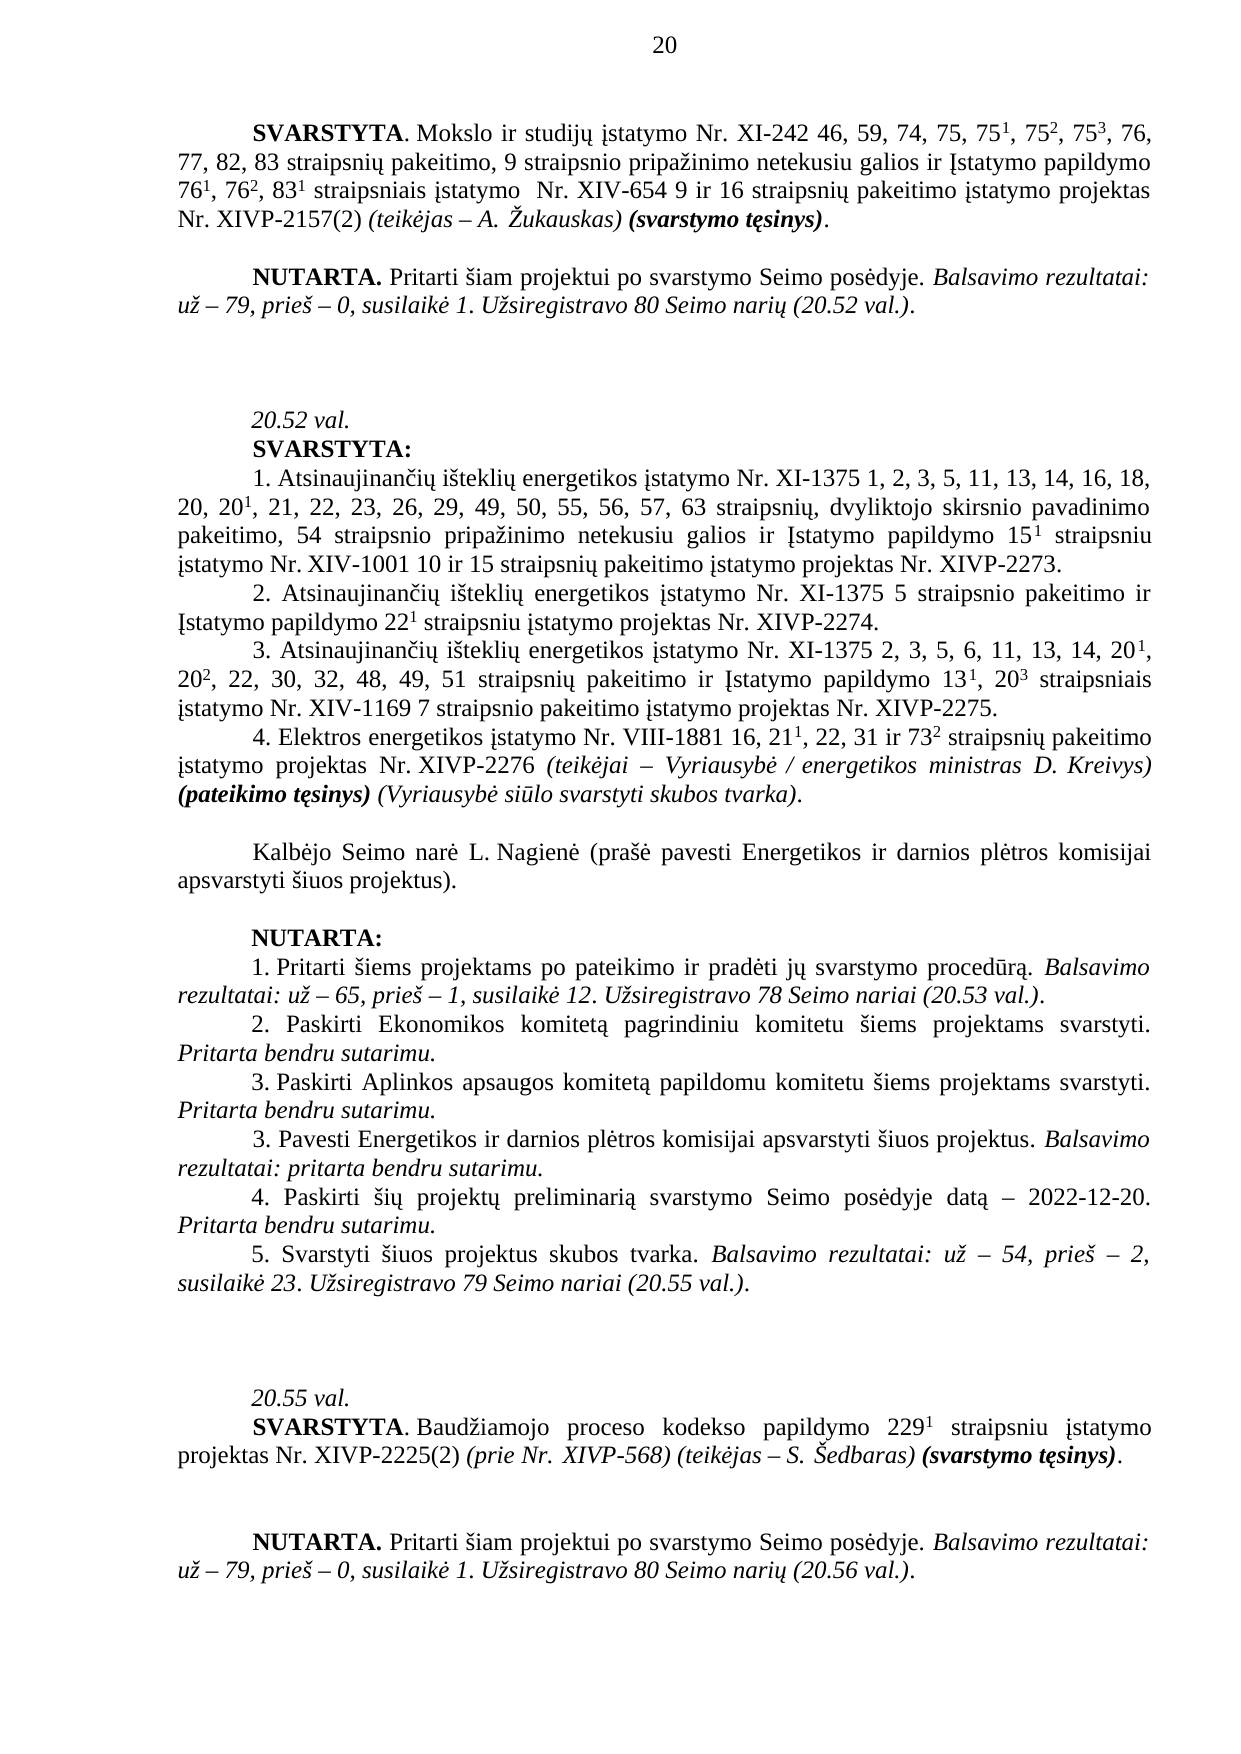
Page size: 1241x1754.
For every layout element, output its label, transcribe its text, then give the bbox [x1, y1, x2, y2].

text NUTARTA. Pritarti šiam projektui po svarstymo Seimo posėdyje. Balsavimo rezultatai: už – 79, prieš – 0, susilaikė 1. Užsiregistravo 80 Seimo narių (20.56 val.). [177, 1527, 1152, 1584]
text 2. Atsinaujinančių išteklių energetikos įstatymo Nr. XI-1375 5 straipsnio pakeitimo ir Įstatymo papildymo 221 straipsniu įstatymo projektas Nr. XIVP-2274. [177, 578, 1152, 636]
text 2. Paskirti Ekonomikos komitetą pagrindiniu komitetu šiems projektams svarstyti. Pritarta bendru sutarimu. [177, 1009, 1152, 1067]
text 3. Paskirti Aplinkos apsaugos komitetą papildomu komitetu šiems projektams svarstyti. Pritarta bendru sutarimu. [177, 1067, 1152, 1124]
text 4. Paskirti šių projektų preliminarią svarstymo Seimo posėdyje datą – 2022-12-20. Pritarta bendru sutarimu. [177, 1182, 1152, 1239]
text 3. Pavesti Energetikos ir darnios plėtros komisijai apsvarstyti šiuos projektus. Balsavimo rezultatai: pritarta bendru sutarimu. [177, 1124, 1152, 1182]
text SVARSTYTA: [177, 434, 1152, 463]
text SVARSTYTA. Mokslo ir studijų įstatymo Nr. XI-242 46, 59, 74, 75, 751, 752, 753, 76, 77, 82, 83 straipsnių pakeitimo, 9 straipsnio pripažinimo netekusiu galios ir Įstatymo papildymo 761, 762, 831 straipsniais įstatymo Nr. XIV-654 9 ir 16 straipsnių pakeitimo įstatymo projektas Nr. XIVP-2157(2) (teikėjas – A. Žukauskas) (svarstymo tęsinys). [177, 118, 1152, 233]
text NUTARTA. Pritarti šiam projektui po svarstymo Seimo posėdyje. Balsavimo rezultatai: už – 79, prieš – 0, susilaikė 1. Užsiregistravo 80 Seimo narių (20.52 val.). [177, 262, 1152, 319]
text 5. Svarstyti šiuos projektus skubos tvarka. Balsavimo rezultatai: už – 54, prieš – 2, susilaikė 23. Užsiregistravo 79 Seimo nariai (20.55 val.). [177, 1239, 1152, 1297]
text SVARSTYTA. Baudžiamojo proceso kodekso papildymo 2291 straipsniu įstatymo projektas Nr. XIVP-2225(2) (prie Nr. XIVP-568) (teikėjas – S. Šedbaras) (svarstymo tęsinys). [177, 1412, 1152, 1469]
text NUTARTA: [177, 923, 1152, 952]
text 20.55 val. [177, 1383, 1152, 1412]
text Kalbėjo Seimo narė L. Nagienė (prašė pavesti Energetikos ir darnios plėtros komisijai apsvarstyti šiuos projektus). [177, 837, 1152, 894]
text 20.52 val. [177, 406, 1152, 434]
text 1. Pritarti šiems projektams po pateikimo ir pradėti jų svarstymo procedūrą. Balsavimo rezultatai: už – 65, prieš – 1, susilaikė 12. Užsiregistravo 78 Seimo nariai (20.53 val.). [177, 952, 1152, 1009]
text 3. Atsinaujinančių išteklių energetikos įstatymo Nr. XI-1375 2, 3, 5, 6, 11, 13, 14, 201, 202, 22, 30, 32, 48, 49, 51 straipsnių pakeitimo ir Įstatymo papildymo 131, 203 straipsniais įstatymo Nr. XIV-1169 7 straipsnio pakeitimo įstatymo projektas Nr. XIVP-2275. [177, 636, 1152, 722]
text 1. Atsinaujinančių išteklių energetikos įstatymo Nr. XI-1375 1, 2, 3, 5, 11, 13, 14, 16, 18, 20, 201, 21, 22, 23, 26, 29, 49, 50, 55, 56, 57, 63 straipsnių, dvyliktojo skirsnio pavadinimo pakeitimo, 54 straipsnio pripažinimo netekusiu galios ir Įstatymo papildymo 151 straipsniu įstatymo Nr. XIV-1001 10 ir 15 straipsnių pakeitimo įstatymo projektas Nr. XIVP-2273. [177, 463, 1152, 578]
text 4. Elektros energetikos įstatymo Nr. VIII-1881 16, 211, 22, 31 ir 732 straipsnių pakeitimo įstatymo projektas Nr. XIVP-2276 (teikėjai – Vyriausybė / energetikos ministras D. Kreivys) (pateikimo tęsinys) (Vyriausybė siūlo svarstyti skubos tvarka). [177, 722, 1152, 808]
